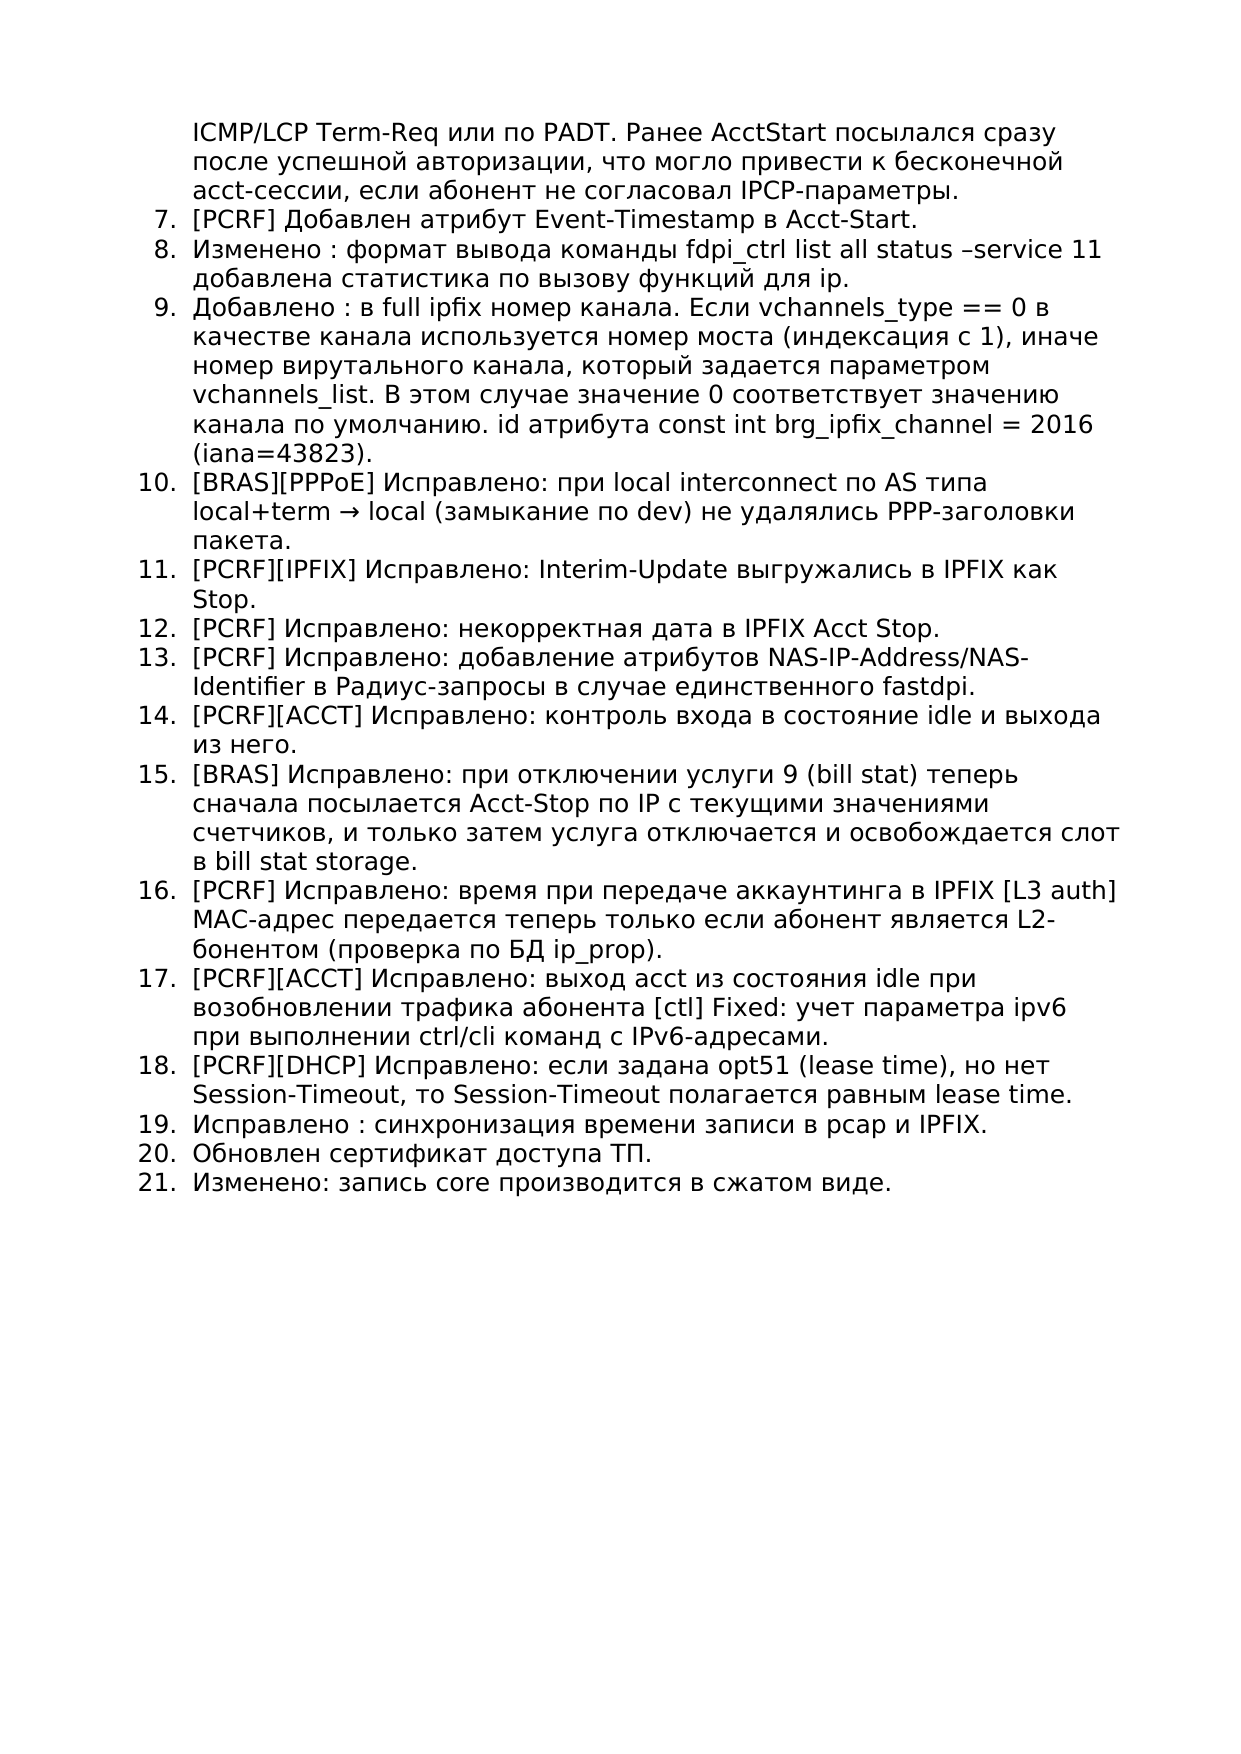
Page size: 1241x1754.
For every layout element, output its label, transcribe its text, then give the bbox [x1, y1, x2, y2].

list [BRAS][PPPoE] Исправлено: при local interconnect по AS типа local+term → local (замыкание по dev) не удалялись PPP-заголовки пакета. [177, 468, 1122, 556]
list [PCRF][DHCP] Исправлено: если задана opt51 (lease time), но нет Session-Timeout, то Session-Timeout полагается равным lease time. [177, 1051, 1122, 1110]
list Добавлено : в full ipfix номер канала. Если vchannels_type == 0 в качестве канала используется номер моста (индексация с 1), иначе номер вирутального канала, который задается параметром vchannels_list. В этом случае значение 0 соответствует значению канала по умолчанию. id атрибута const int brg_ipfix_channel = 2016 (iana=43823). [177, 293, 1122, 468]
list [BRAS] Исправлено: при отключении услуги 9 (bill stat) теперь сначала посылается Acct-Stop по IP с текущими значениями счетчиков, и только затем услуга отключается и освобождается слот в bill stat storage. [177, 760, 1122, 876]
list [PCRF][ACCT] Исправлено: контроль входа в состояние idle и выхода из него. [177, 701, 1122, 760]
list [PCRF] Исправлено: добавление атрибутов NAS-IP-Address/NAS-Identifier в Радиус-запросы в случае единственного fastdpi. [177, 643, 1122, 701]
list [PCRF] Исправлено: время при передаче аккаунтинга в IPFIX [L3 auth] MAC-адрес передается теперь только если абонент является L2-бонентом (проверка по БД ip_prop). [177, 876, 1122, 964]
list Обновлен сертификат доступа ТП. [177, 1139, 1122, 1168]
list [PCRF] Исправлено: некорректная дата в IPFIX Acct Stop. [177, 614, 1122, 643]
list Исправлено : синхронизация времени записи в pcap и IPFIX. [177, 1110, 1122, 1139]
list Изменено: запись core производится в сжатом виде. [177, 1168, 1122, 1197]
list [PCRF][ACCT] Исправлено: выход acct из состояния idle при возобновлении трафика абонента [ctl] Fixed: учет параметра ipv6 при выполнении ctrl/cli команд с IPv6-адресами. [177, 964, 1122, 1051]
list ICMP/LCP Term-Req или по PADT. Ранее AcctStart посылался сразу после успешной авторизации, что могло привести к бесконечной acct-сессии, если абонент не согласовал IPCP-параметры. [177, 118, 1122, 206]
list [PCRF][IPFIX] Исправлено: Interim-Update выгружались в IPFIX как Stop. [177, 556, 1122, 614]
list [PCRF] Добавлен атрибут Event-Timestamp в Acct-Start. [177, 206, 1122, 235]
list Изменено : формат вывода команды fdpi_ctrl list all status –service 11 добавлена статистика по вызову функций для ip. [177, 235, 1122, 293]
